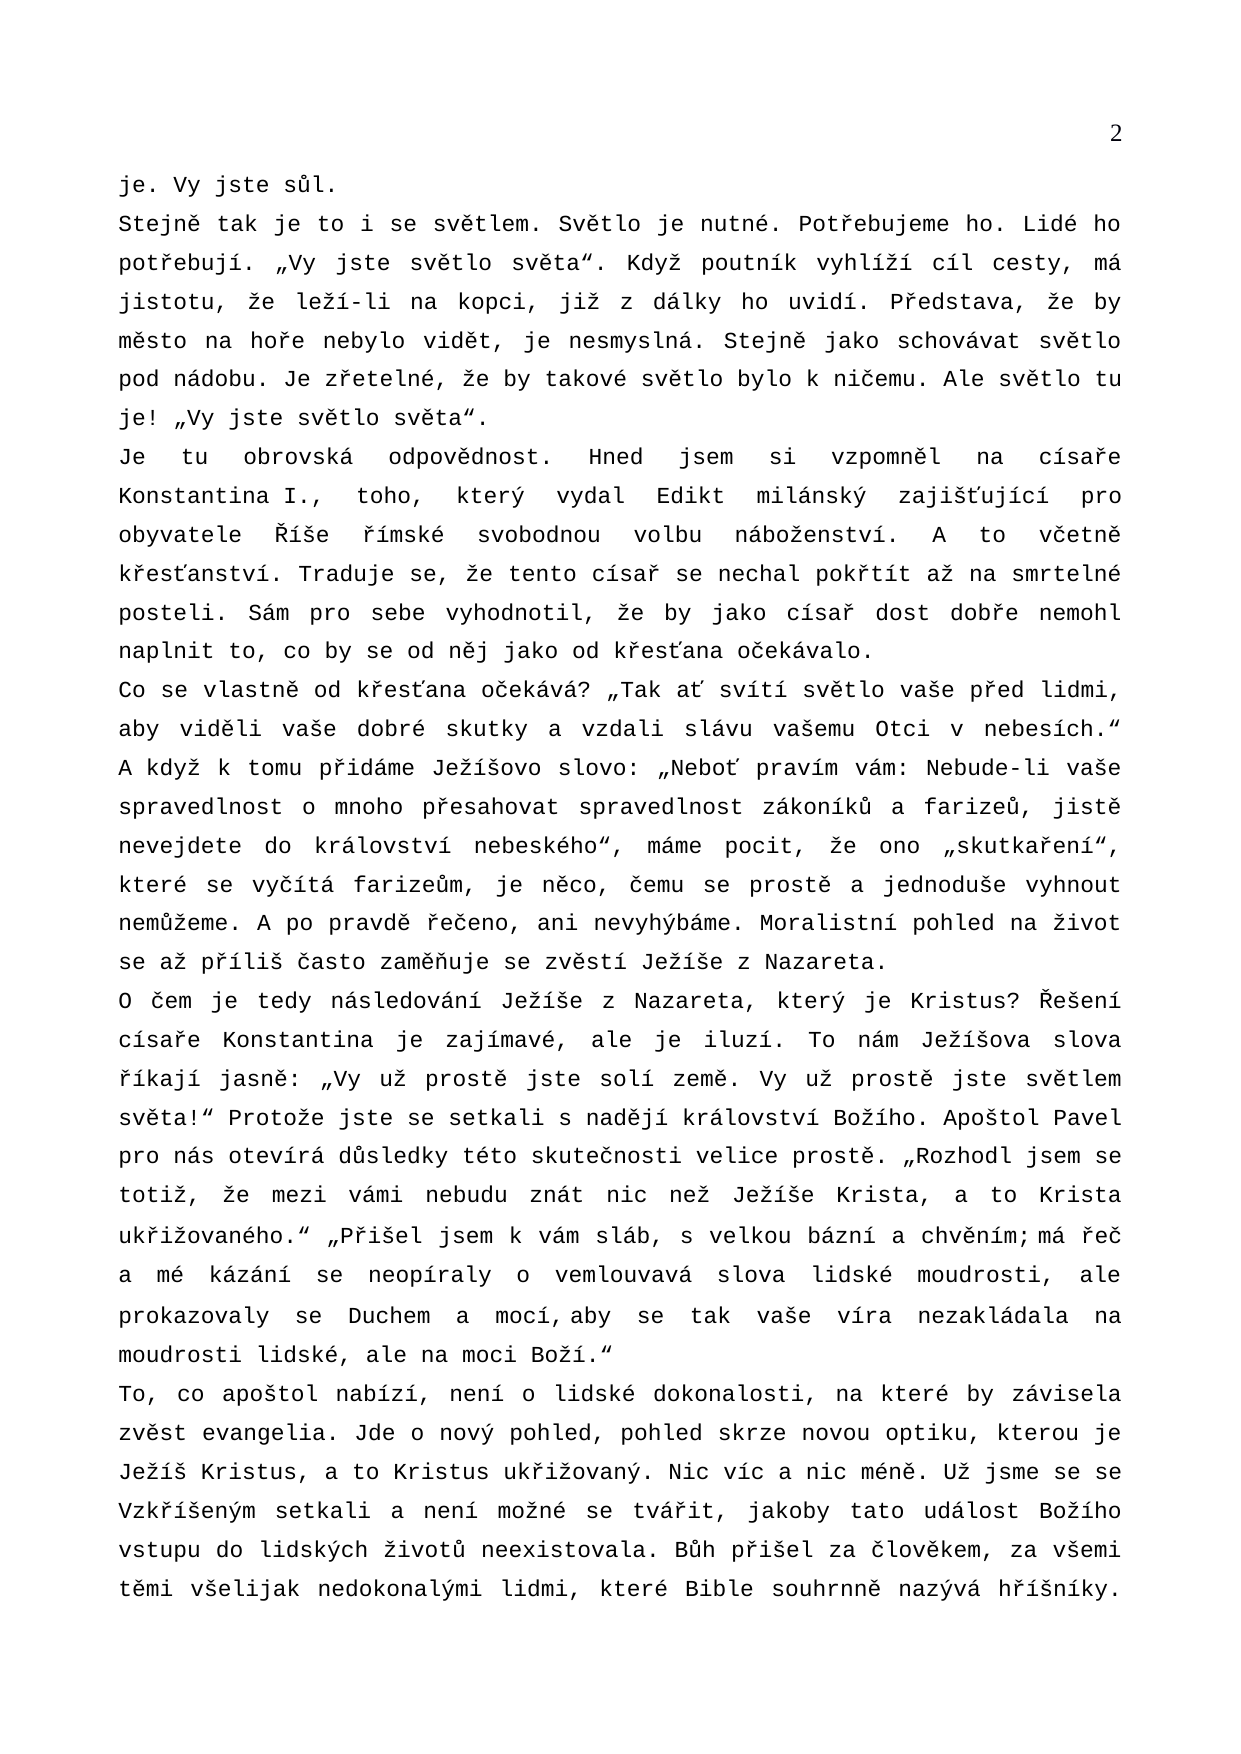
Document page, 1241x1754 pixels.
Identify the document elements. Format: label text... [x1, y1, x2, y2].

text O čem je tedy následování Ježíše z Nazareta, který je Kristus? Řešení císaře Konstantina je zajímavé, ale je iluzí. To nám Ježíšova slova říkají jasně: „Vy už prostě jste solí země. Vy už prostě jste světlem světa!“ Protože jste se setkali s nadějí království Božího. Apoštol Pavel pro nás otevírá důsledky této skutečnosti velice prostě. „Rozhodl jsem se totiž, že mezi vámi nebudu znát nic než Ježíše Krista, a to Krista ukřižovaného.“ „Přišel jsem k vám sláb, s velkou bázní a chvěním; má řeč a mé kázání se neopíraly o vemlouvavá slova lidské moudrosti, ale prokazovaly se Duchem a mocí, aby se tak vaše víra nezakládala na moudrosti lidské, ale na moci Boží.“ [118, 989, 1122, 1370]
text Je tu obrovská odpovědnost. Hned jsem si vzpomněl na císaře Konstantina I., toho, který vydal Edikt milánský zajišťující pro obyvatele Říše římské svobodnou volbu náboženství. A to včetně křesťanství. Traduje se, že tento císař se nechal pokřtít až na smrtelné posteli. Sám pro sebe vyhodnotil, že by jako císař dost dobře nemohl naplnit to, co by se od něj jako od křesťana očekávalo. [118, 446, 1122, 666]
text je. Vy jste sůl. [118, 173, 1122, 199]
text Co se vlastně od křesťana očekává? „Tak ať svítí světlo vaše před lidmi, aby viděli vaše dobré skutky a vzdali slávu vašemu Otci v nebesích.“ A když k tomu přidáme Ježíšovo slovo: „Neboť pravím vám: Nebude-li vaše spravedlnost o mnoho přesahovat spravedlnost zákoníků a farizeů, jistě nevejdete do království nebeského“, máme pocit, že ono „skutkaření“, které se vyčítá farizeům, je něco, čemu se prostě a jednoduše vyhnout nemůžeme. A po pravdě řečeno, ani nevyhýbáme. Moralistní pohled na život se až příliš často zaměňuje se zvěstí Ježíše z Nazareta. [118, 679, 1122, 977]
text To, co apoštol nabízí, není o lidské dokonalosti, na které by závisela zvěst evangelia. Jde o nový pohled, pohled skrze novou optiku, kterou je Ježíš Kristus, a to Kristus ukřižovaný. Nic víc a nic méně. Už jsme se se Vzkříšeným setkali a není možné se tvářit, jakoby tato událost Božího vstupu do lidských životů neexistovala. Bůh přišel za člověkem, za všemi těmi všelijak nedokonalými lidmi, které Bible souhrnně nazývá hříšníky. [118, 1383, 1122, 1603]
text Stejně tak je to i se světlem. Světlo je nutné. Potřebujeme ho. Lidé ho potřebují. „Vy jste světlo světa“. Když poutník vyhlíží cíl cesty, má jistotu, že leží-li na kopci, již z dálky ho uvidí. Představa, že by město na hoře nebylo vidět, je nesmyslná. Stejně jako schovávat světlo pod nádobu. Je zřetelné, že by takové světlo bylo k ničemu. Ale světlo tu je! „Vy jste světlo světa“. [118, 212, 1122, 433]
